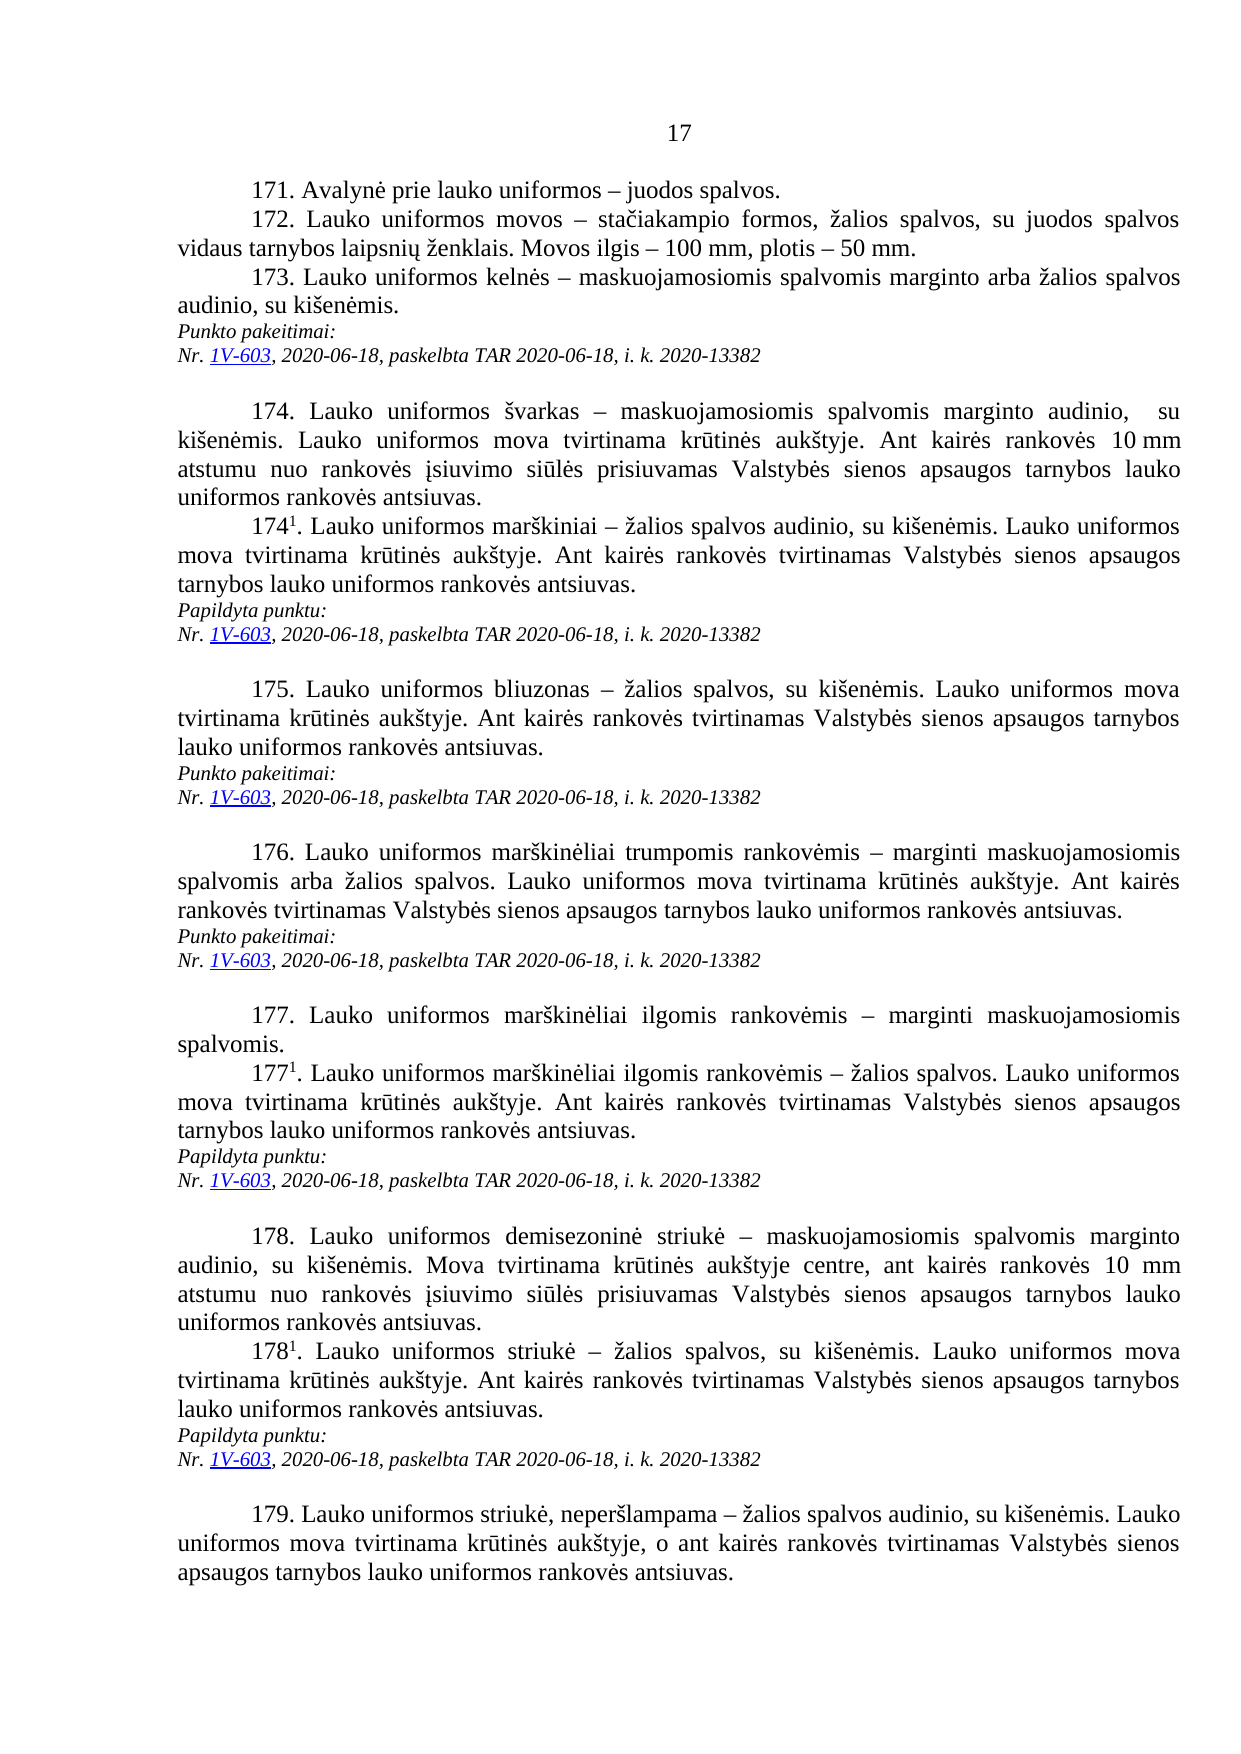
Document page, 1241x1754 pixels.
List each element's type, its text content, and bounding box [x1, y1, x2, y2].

text 1781. Lauko uniformos striukė – žalios spalvos, su kišenėmis. Lauko uniformos mova tvirtinama krūtinės aukštyje. Ant kairės rankovės tvirtinamas Valstybės sienos apsaugos tarnybos lauko uniformos rankovės antsiuvas. [177, 1336, 1181, 1422]
text Papildyta punktu: [177, 1422, 1181, 1447]
text 171. Avalynė prie lauko uniformos – juodos spalvos. [177, 176, 1181, 204]
text 1771. Lauko uniformos marškinėliai ilgomis rankovėmis – žalios spalvos. Lauko uniformos mova tvirtinama krūtinės aukštyje. Ant kairės rankovės tvirtinamas Valstybės sienos apsaugos tarnybos lauko uniformos rankovės antsiuvas. [177, 1058, 1181, 1144]
text 177. Lauko uniformos marškinėliai ilgomis rankovėmis – marginti maskuojamosiomis spalvomis. [177, 1001, 1181, 1058]
text 176. Lauko uniformos marškinėliai trumpomis rankovėmis – marginti maskuojamosiomis spalvomis arba žalios spalvos. Lauko uniformos mova tvirtinama krūtinės aukštyje. Ant kairės rankovės tvirtinamas Valstybės sienos apsaugos tarnybos lauko uniformos rankovės antsiuvas. [177, 837, 1181, 924]
text Papildyta punktu: [177, 597, 1181, 622]
text Nr. 1V-603, 2020-06-18, paskelbta TAR 2020-06-18, i. k. 2020-13382 [177, 622, 1181, 646]
text Punkto pakeitimai: [177, 761, 1181, 785]
text Nr. 1V-603, 2020-06-18, paskelbta TAR 2020-06-18, i. k. 2020-13382 [177, 1168, 1181, 1192]
text 179. Lauko uniformos striukė, neperšlampama – žalios spalvos audinio, su kišenėmis. Lauko uniformos mova tvirtinama krūtinės aukštyje, o ant kairės rankovės tvirtinamas Valstybės sienos apsaugos tarnybos lauko uniformos rankovės antsiuvas. [177, 1499, 1181, 1586]
text Nr. 1V-603, 2020-06-18, paskelbta TAR 2020-06-18, i. k. 2020-13382 [177, 1447, 1181, 1471]
text 178. Lauko uniformos demisezoninė striukė – maskuojamosiomis spalvomis marginto audinio, su kišenėmis. Mova tvirtinama krūtinės aukštyje centre, ant kairės rankovės 10 mm atstumu nuo rankovės įsiuvimo siūlės prisiuvamas Valstybės sienos apsaugos tarnybos lauko uniformos rankovės antsiuvas. [177, 1221, 1181, 1336]
text Nr. 1V-603, 2020-06-18, paskelbta TAR 2020-06-18, i. k. 2020-13382 [177, 948, 1181, 972]
text Nr. 1V-603, 2020-06-18, paskelbta TAR 2020-06-18, i. k. 2020-13382 [177, 785, 1181, 809]
text 174. Lauko uniformos švarkas – maskuojamosiomis spalvomis marginto audinio, su kišenėmis. Lauko uniformos mova tvirtinama krūtinės aukštyje. Ant kairės rankovės 10 mm atstumu nuo rankovės įsiuvimo siūlės prisiuvamas Valstybės sienos apsaugos tarnybos lauko uniformos rankovės antsiuvas. [177, 396, 1181, 511]
text 175. Lauko uniformos bliuzonas ‒ žalios spalvos, su kišenėmis. Lauko uniformos mova tvirtinama krūtinės aukštyje. Ant kairės rankovės tvirtinamas Valstybės sienos apsaugos tarnybos lauko uniformos rankovės antsiuvas. [177, 674, 1181, 761]
text Papildyta punktu: [177, 1144, 1181, 1168]
text Punkto pakeitimai: [177, 924, 1181, 948]
text 1741. Lauko uniformos marškiniai – žalios spalvos audinio, su kišenėmis. Lauko uniformos mova tvirtinama krūtinės aukštyje. Ant kairės rankovės tvirtinamas Valstybės sienos apsaugos tarnybos lauko uniformos rankovės antsiuvas. [177, 511, 1181, 597]
text Nr. 1V-603, 2020-06-18, paskelbta TAR 2020-06-18, i. k. 2020-13382 [177, 343, 1181, 367]
text 172. Lauko uniformos movos – stačiakampio formos, žalios spalvos, su juodos spalvos vidaus tarnybos laipsnių ženklais. Movos ilgis – 100 mm, plotis – 50 mm. [177, 204, 1181, 262]
text Punkto pakeitimai: [177, 319, 1181, 343]
text 173. Lauko uniformos kelnės – maskuojamosiomis spalvomis marginto arba žalios spalvos audinio, su kišenėmis. [177, 262, 1181, 319]
